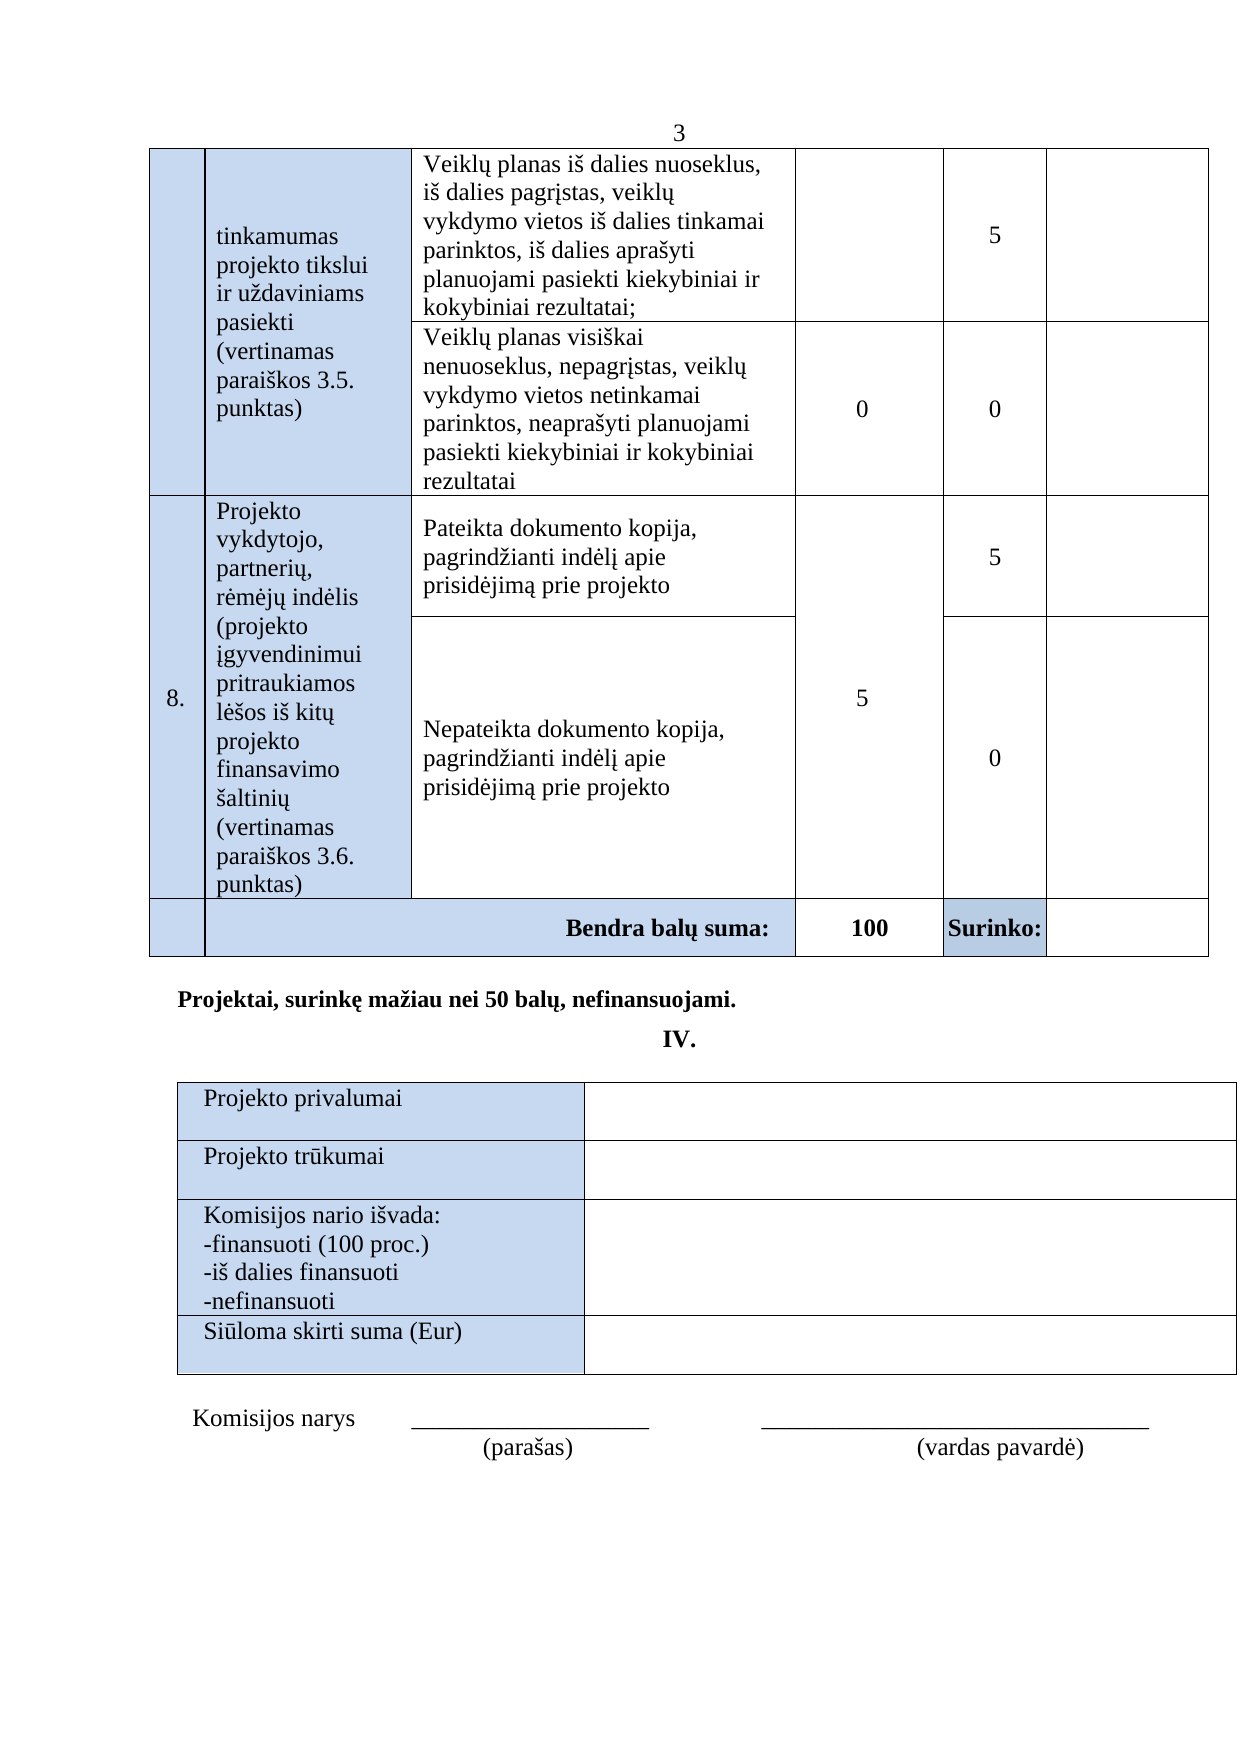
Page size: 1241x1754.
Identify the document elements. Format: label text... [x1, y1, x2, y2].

table_cell Nepateikta dokumento kopija, pagrindžianti indėlį apie prisidėjimą prie projekto [412, 617, 795, 898]
table_header [585, 1083, 1236, 1140]
text (parašas) (vardas pavardė) [133, 1432, 1167, 1461]
table_cell Projekto vykdytojo, partnerių, rėmėjų indėlis (projekto įgyvendinimui pritraukiamos lėšos iš kitų projekto finansavimo šaltinių (vertinamas paraiškos 3.6. punktas) [206, 496, 411, 898]
text IV. [133, 1024, 1167, 1053]
table_cell Pateikta dokumento kopija, pagrindžianti indėlį apie prisidėjimą prie projekto [412, 496, 795, 616]
text Projektai, surinkę mažiau nei 50 balų, nefinansuojami. [177, 957, 1181, 1012]
table_cell 0 [944, 617, 1046, 898]
table_cell [150, 899, 204, 956]
table_cell [1047, 617, 1208, 898]
table_cell 0 [796, 322, 943, 495]
table_cell Komisijos nario išvada: -finansuoti (100 proc.) -iš dalies finansuoti -nefinansuoti [178, 1200, 584, 1315]
table_cell Projekto trūkumai [178, 1141, 584, 1199]
table_cell 0 [944, 322, 1046, 495]
table_cell [1047, 496, 1208, 616]
table_cell [150, 149, 204, 495]
table_cell 5 [944, 496, 1046, 616]
table_cell Bendra balų suma: [206, 899, 795, 956]
table_cell Surinko: [944, 899, 1046, 956]
table_cell [585, 1141, 1236, 1199]
table_cell 5 [796, 496, 943, 898]
table_cell 100 [796, 899, 943, 956]
table_header Projekto privalumai [178, 1083, 584, 1140]
table_cell [796, 149, 943, 321]
table_cell [1047, 899, 1208, 956]
table_cell Siūloma skirti suma (Eur) [178, 1316, 584, 1373]
table_cell 5 [944, 149, 1046, 321]
table_cell Veiklų planas iš dalies nuoseklus, iš dalies pagrįstas, veiklų vykdymo vietos iš dalies tinkamai parinktos, iš dalies aprašyti planuojami pasiekti kiekybiniai ir kokybiniai rezultatai; [412, 149, 795, 321]
table_cell tinkamumas projekto tikslui ir uždaviniams pasiekti (vertinamas paraiškos 3.5. punktas) [206, 149, 411, 495]
table_cell 8. [150, 496, 204, 898]
table_cell Veiklų planas visiškai nenuoseklus, nepagrįstas, veiklų vykdymo vietos netinkamai parinktos, neaprašyti planuojami pasiekti kiekybiniai ir kokybiniai rezultatai [412, 322, 795, 495]
table_cell [585, 1200, 1236, 1315]
table_cell [1047, 322, 1208, 495]
table_cell [585, 1316, 1236, 1373]
table_cell [1047, 149, 1208, 321]
text Komisijos narys ___________________ _______________________________ [133, 1403, 1167, 1432]
